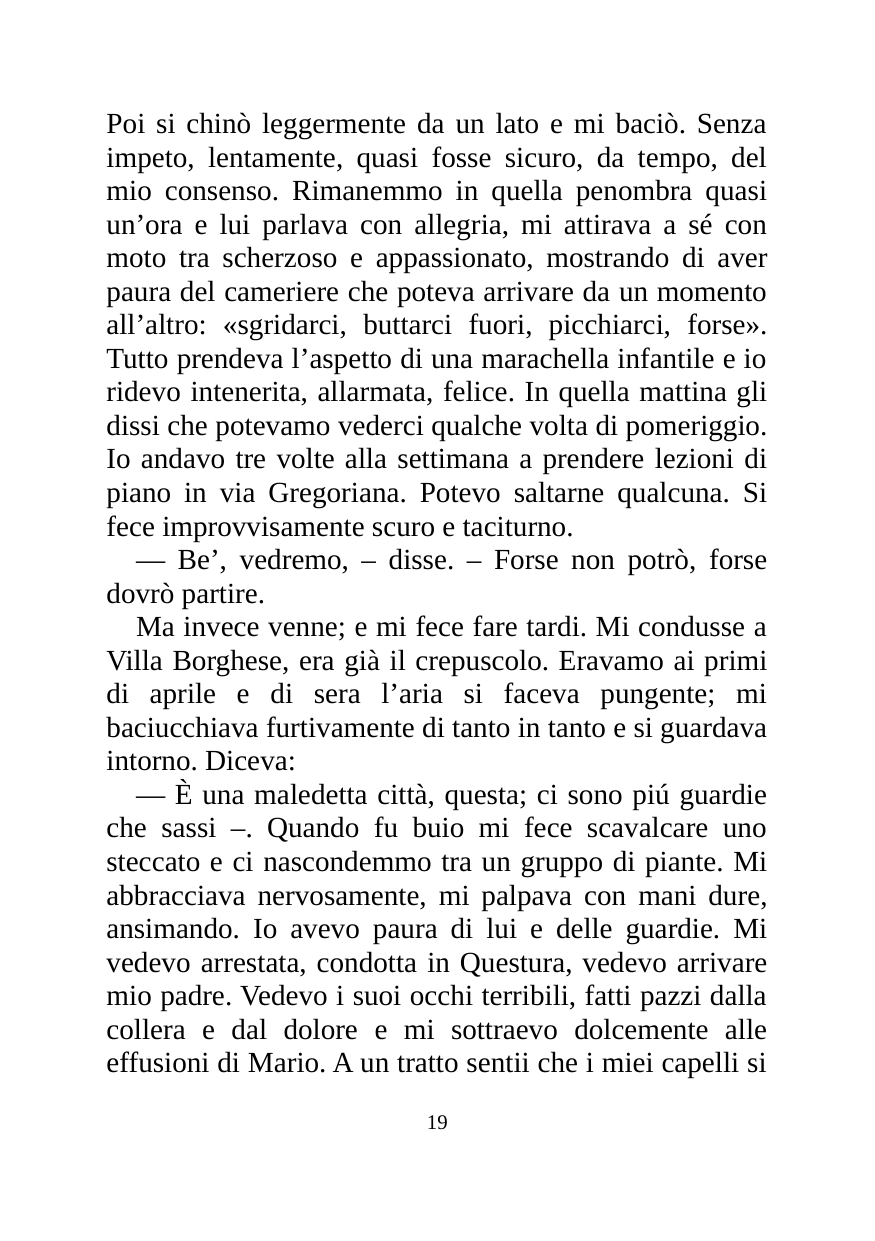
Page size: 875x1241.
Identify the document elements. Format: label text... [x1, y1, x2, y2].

text — È una maledetta città, questa; ci sono piú guardie che sassi –. Quando fu buio mi fece scavalcare uno steccato e ci nascondemmo tra un gruppo di piante. Mi abbracciava nervosamente, mi palpava con mani dure, ansimando. Io avevo paura di lui e delle guardie. Mi vedevo arrestata, condotta in Questura, vedevo arrivare mio padre. Vedevo i suoi occhi terribili, fatti pazzi dalla collera e dal dolore e mi sottraevo dolcemente alle effusioni di Mario. A un tratto sentii che i miei capelli si [106, 777, 768, 1079]
text Poi si chinò leggermente da un lato e mi baciò. Senza impeto, lentamente, quasi fosse sicuro, da tempo, del mio consenso. Rimanemmo in quella penombra quasi un’ora e lui parlava con allegria, mi attirava a sé con moto tra scherzoso e appassionato, mostrando di aver paura del cameriere che poteva arrivare da un momento all’altro: «sgridarci, buttarci fuori, picchiarci, forse». Tutto prendeva l’aspetto di una marachella infantile e io ridevo intenerita, allarmata, felice. In quella mattina gli dissi che potevamo vederci qualche volta di pomeriggio. Io andavo tre volte alla settimana a prendere lezioni di piano in via Gregoriana. Potevo saltarne qualcuna. Si fece improvvisamente scuro e taciturno. [106, 106, 768, 542]
text — Be’, vedremo, – disse. – Forse non potrò, forse dovrò partire. [106, 542, 768, 609]
text Ma invece venne; e mi fece fare tardi. Mi condusse a Villa Borghese, era già il crepuscolo. Eravamo ai primi di aprile e di sera l’aria si faceva pungente; mi baciucchiava furtivamente di tanto in tanto e si guardava intorno. Diceva: [106, 609, 768, 777]
